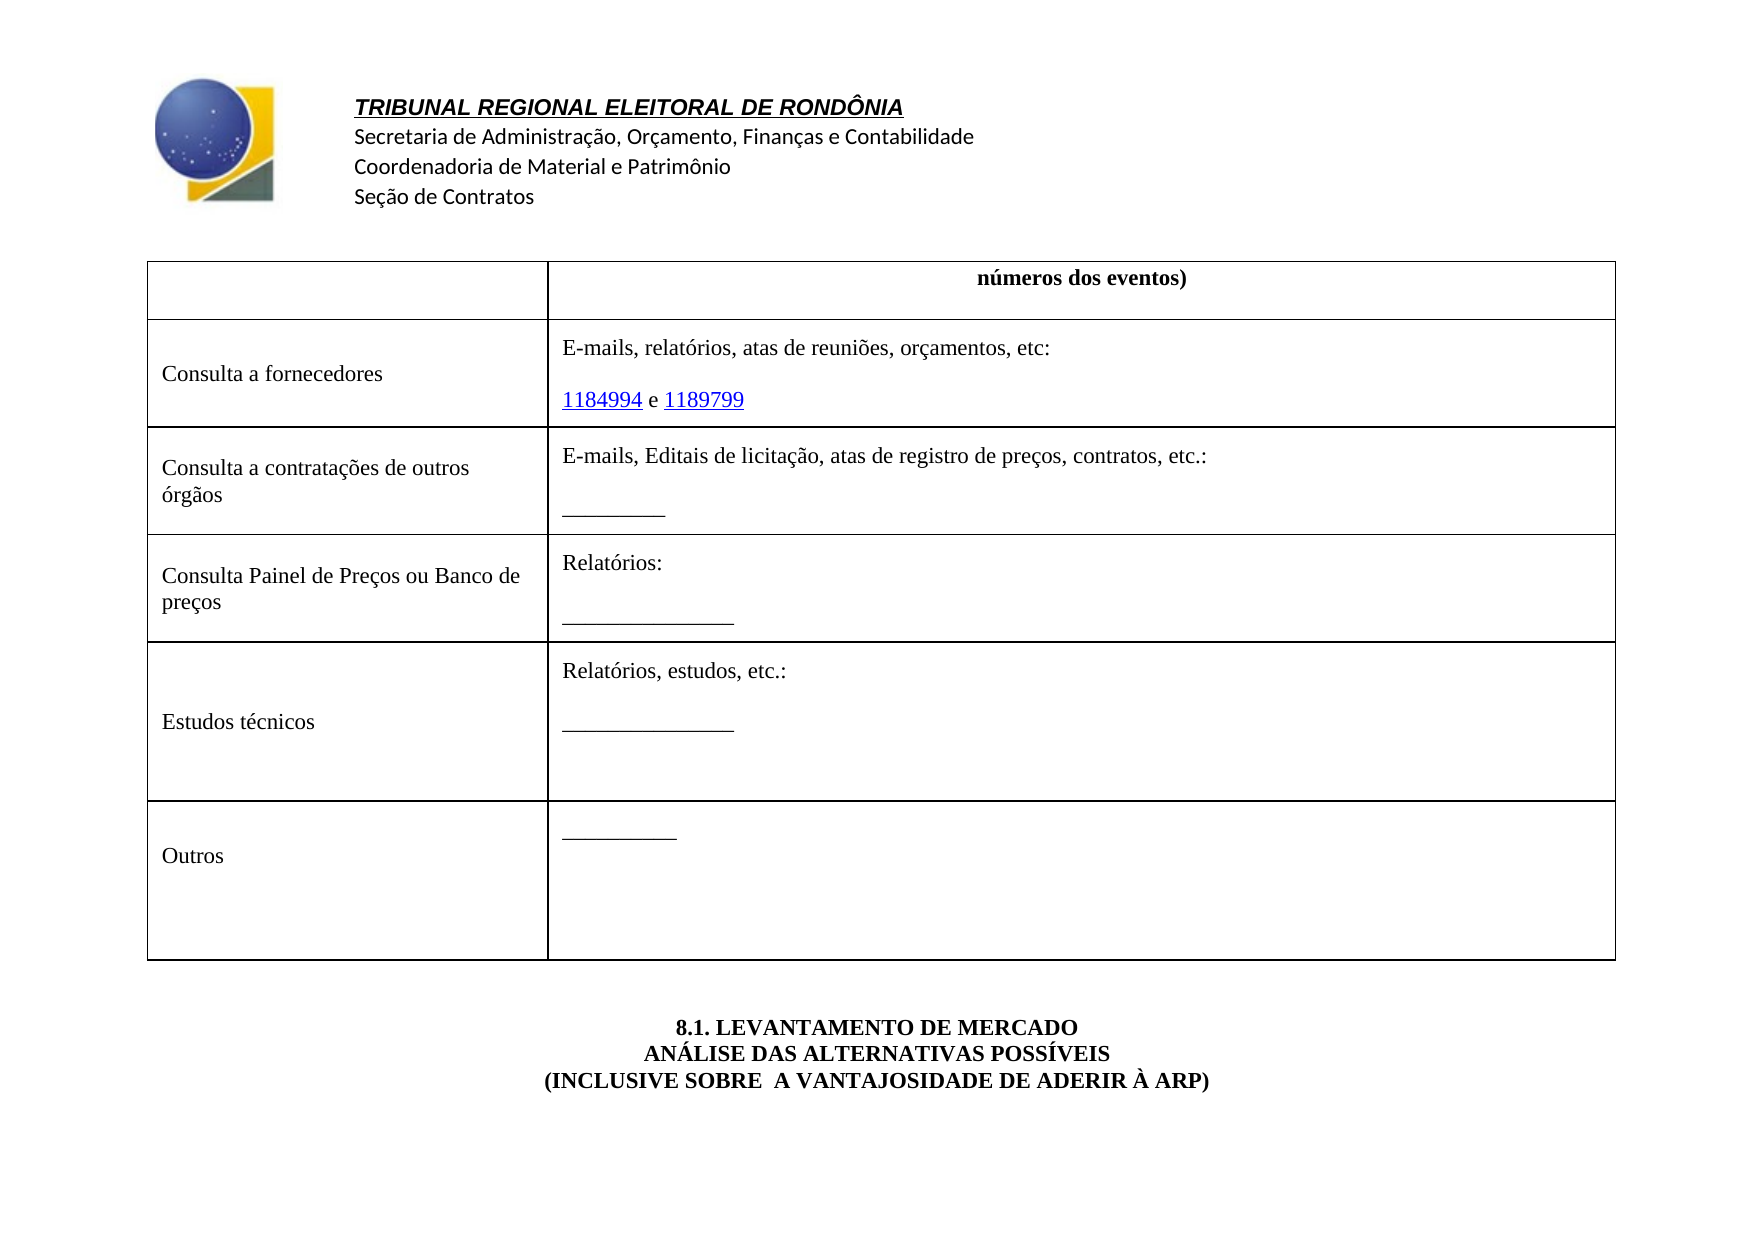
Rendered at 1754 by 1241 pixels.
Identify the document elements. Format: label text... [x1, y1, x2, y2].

table_cell Estudos técnicos [148, 643, 547, 800]
table_cell E-mails, relatórios, atas de reuniões, orçamentos, etc: 1184994 e 1189799 [549, 320, 1615, 426]
table_cell Consulta Painel de Preços ou Banco de preços [148, 535, 547, 641]
table_cell Relatórios: _______________ [549, 535, 1615, 641]
text (INCLUSIVE SOBRE A VANTAJOSIDADE DE ADERIR À ARP) [154, 1067, 1600, 1093]
table_cell Outros [148, 802, 547, 959]
table_cell Consulta a contratações de outros órgãos [148, 428, 547, 534]
table_cell Consulta a fornecedores [148, 320, 547, 426]
table_header números dos eventos) [549, 262, 1615, 318]
table_cell Relatórios, estudos, etc.: _______________ [549, 643, 1615, 800]
table_cell __________ [549, 802, 1615, 959]
table_cell E-mails, Editais de licitação, atas de registro de preços, contratos, etc.: _________ [549, 428, 1615, 534]
table_header [148, 262, 547, 318]
text 8.1. LEVANTAMENTO DE MERCADO ANÁLISE DAS ALTERNATIVAS POSSÍVEIS [154, 1014, 1600, 1067]
